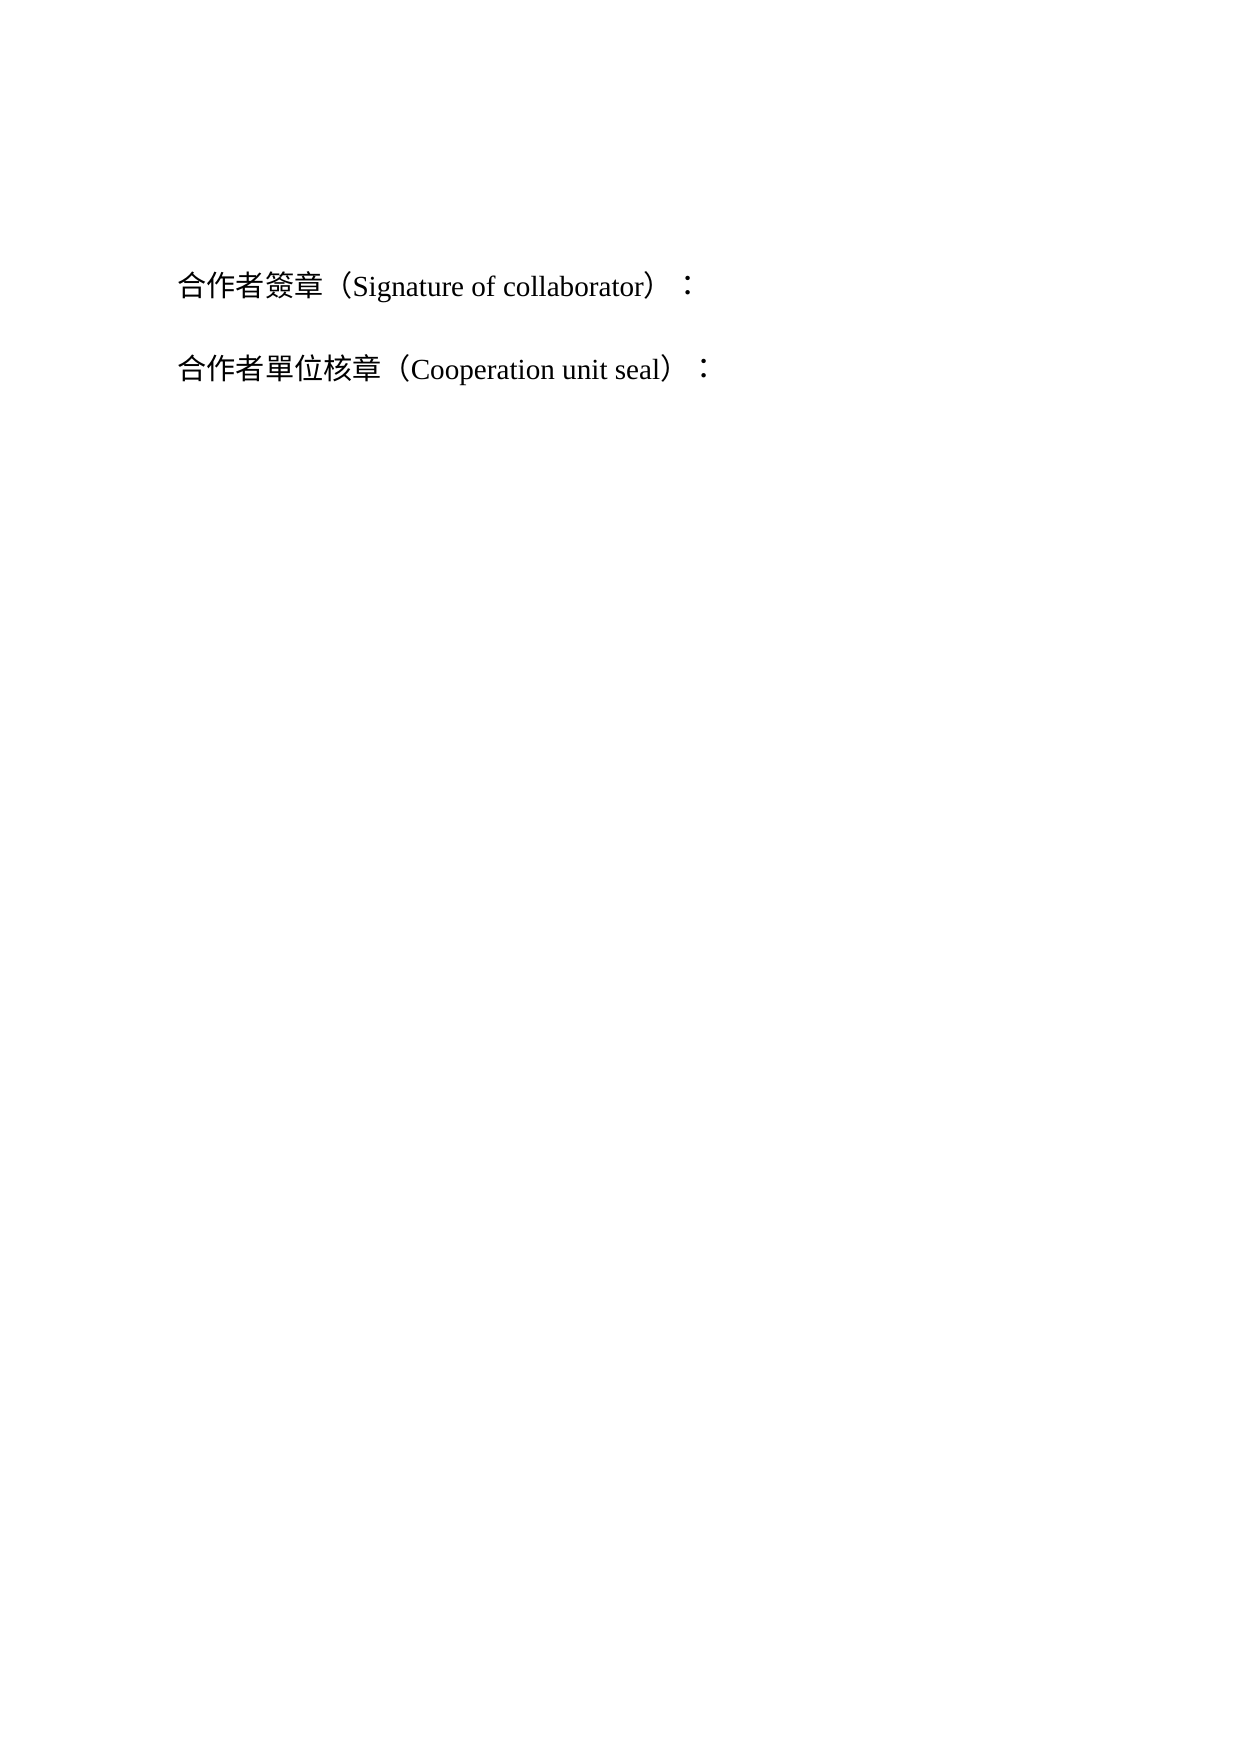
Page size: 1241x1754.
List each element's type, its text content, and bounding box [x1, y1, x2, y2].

text 合作者單位核章（Cooperation unit seal）： [177, 325, 1092, 387]
text 合作者簽章（Signature of collaborator）： [177, 242, 1092, 304]
